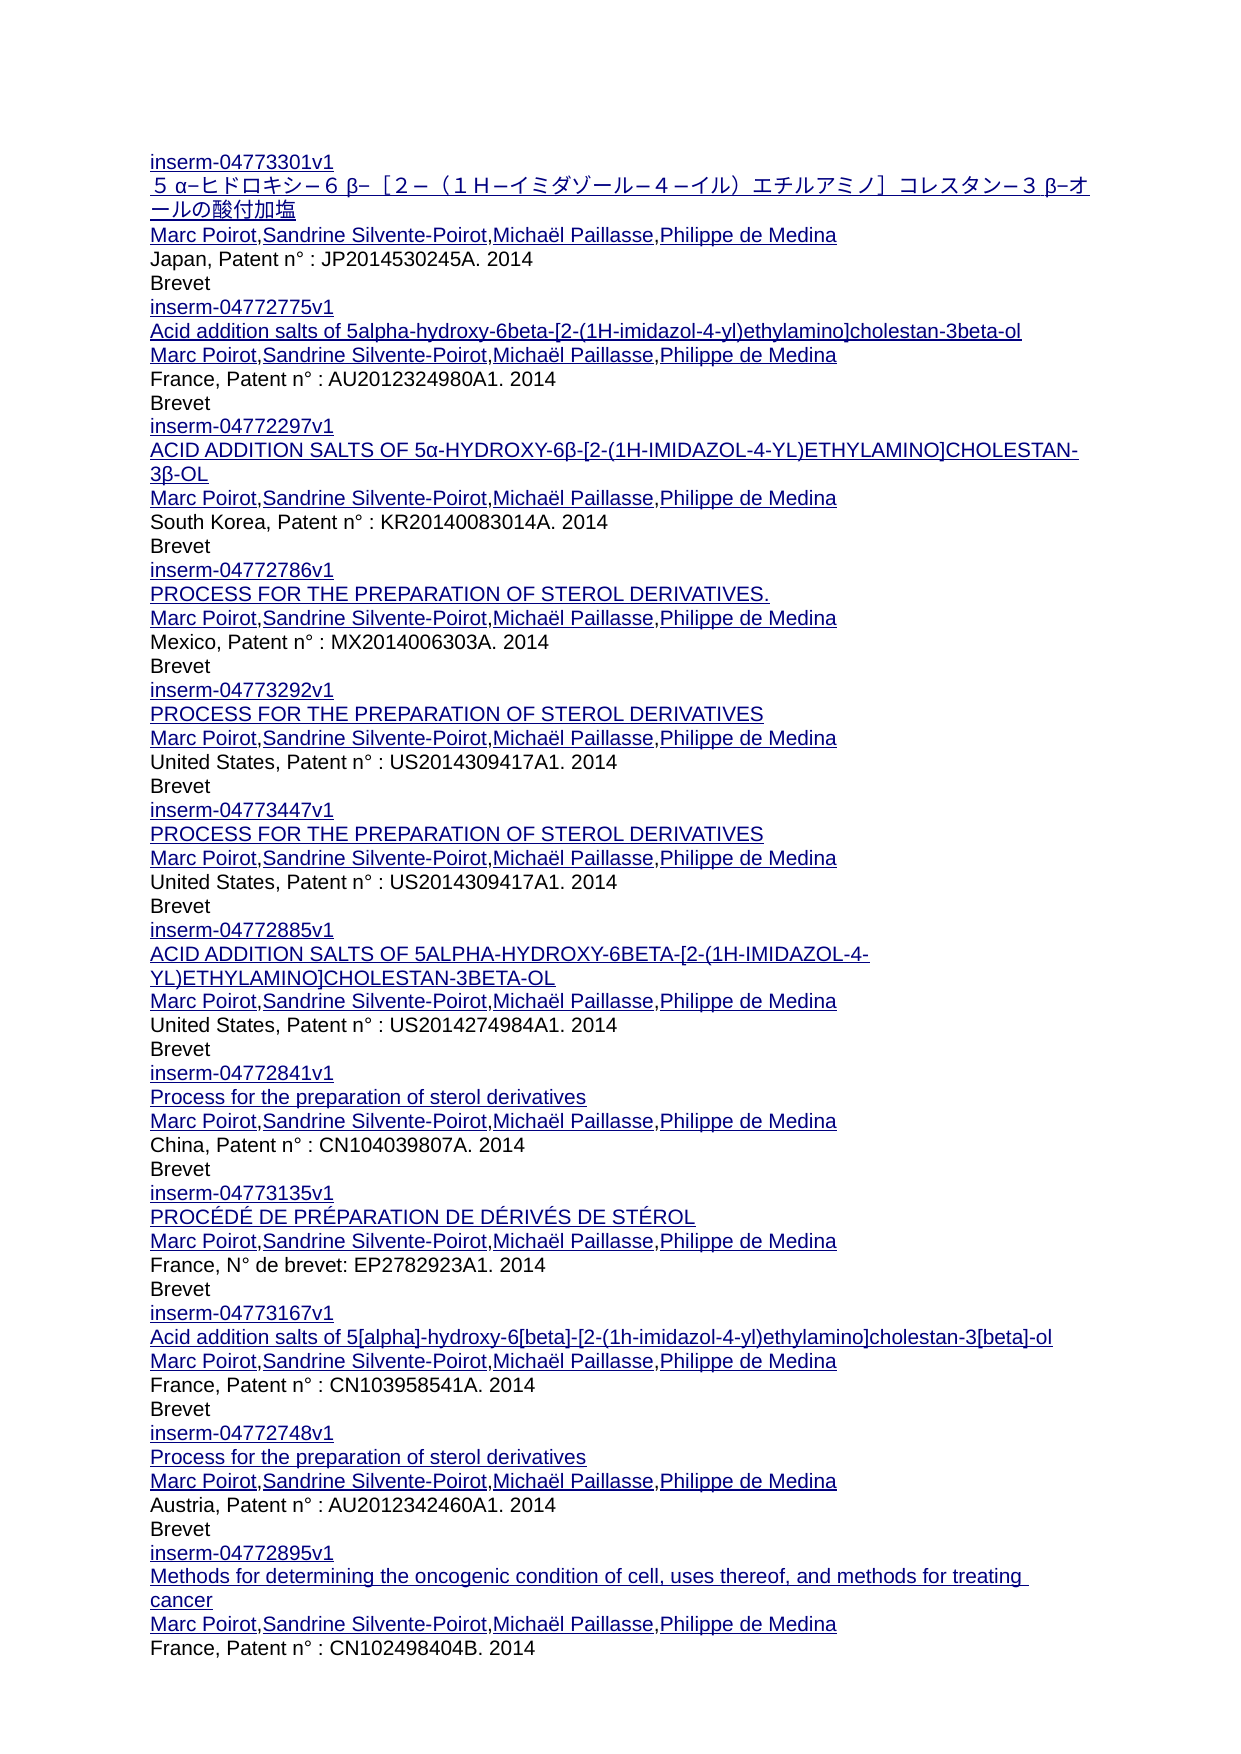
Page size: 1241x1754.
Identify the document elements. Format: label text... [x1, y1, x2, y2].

table_cell inserm-04773301v1 [150, 150, 1090, 174]
table_cell Process for the preparation of sterol derivatives Marc Poirot,Sandrine Silvente-Poirot,Michaël Paillasse,Philippe de Medina Austria, Patent n° : AU2012342460A1. 2014 Brevet inserm-04772895v1 [150, 1445, 1090, 1564]
table_cell ACID ADDITION SALTS OF 5α-HYDROXY-6β-[2-(1H-IMIDAZOL-4-YL)ETHYLAMINO]CHOLESTAN-3β-OL Marc Poirot,Sandrine Silvente-Poirot,Michaël Paillasse,Philippe de Medina South Korea, Patent n° : KR20140083014A. 2014 Brevet inserm-04772786v1 [150, 438, 1090, 582]
table_cell ールの酸付加塩 Marc Poirot,Sandrine Silvente-Poirot,Michaël Paillasse,Philippe de Medina Japan, Patent n° : JP2014530245A. 2014 Brevet inserm-04772775v1 [150, 196, 1090, 318]
table_cell ５α−ヒドロキシ−６β−［２−（１Ｈ−イミダゾール−４−イル）エチルアミノ］コレスタン−３β−オ [150, 174, 1090, 195]
table_cell PROCÉDÉ DE PRÉPARATION DE DÉRIVÉS DE STÉROL Marc Poirot,Sandrine Silvente-Poirot,Michaël Paillasse,Philippe de Medina France, N° de brevet: EP2782923A1. 2014 Brevet inserm-04773167v1 [150, 1205, 1090, 1325]
table_cell Methods for determining the oncogenic condition of cell, uses thereof, and methods for treating cancer Marc Poirot,Sandrine Silvente-Poirot,Michaël Paillasse,Philippe de Medina France, Patent n° : CN102498404B. 2014 [150, 1564, 1090, 1660]
table_cell PROCESS FOR THE PREPARATION OF STEROL DERIVATIVES. Marc Poirot,Sandrine Silvente-Poirot,Michaël Paillasse,Philippe de Medina Mexico, Patent n° : MX2014006303A. 2014 Brevet inserm-04773292v1 [150, 582, 1090, 702]
table_cell PROCESS FOR THE PREPARATION OF STEROL DERIVATIVES Marc Poirot,Sandrine Silvente-Poirot,Michaël Paillasse,Philippe de Medina United States, Patent n° : US2014309417A1. 2014 Brevet inserm-04772885v1 [150, 822, 1090, 941]
table_cell PROCESS FOR THE PREPARATION OF STEROL DERIVATIVES Marc Poirot,Sandrine Silvente-Poirot,Michaël Paillasse,Philippe de Medina United States, Patent n° : US2014309417A1. 2014 Brevet inserm-04773447v1 [150, 702, 1090, 822]
table_cell Process for the preparation of sterol derivatives Marc Poirot,Sandrine Silvente-Poirot,Michaël Paillasse,Philippe de Medina China, Patent n° : CN104039807A. 2014 Brevet inserm-04773135v1 [150, 1085, 1090, 1205]
table_cell Acid addition salts of 5[alpha]-hydroxy-6[beta]-[2-(1h-imidazol-4-yl)ethylamino]cholestan-3[beta]-ol Marc Poirot,Sandrine Silvente-Poirot,Michaël Paillasse,Philippe de Medina France, Patent n° : CN103958541A. 2014 Brevet inserm-04772748v1 [150, 1325, 1090, 1444]
table_cell Acid addition salts of 5alpha-hydroxy-6beta-[2-(1H-imidazol-4-yl)ethylamino]cholestan-3beta-ol Marc Poirot,Sandrine Silvente-Poirot,Michaël Paillasse,Philippe de Medina France, Patent n° : AU2012324980A1. 2014 Brevet inserm-04772297v1 [150, 319, 1090, 438]
table_cell ACID ADDITION SALTS OF 5ALPHA-HYDROXY-6BETA-[2-(1H-IMIDAZOL-4-YL)ETHYLAMINO]CHOLESTAN-3BETA-OL Marc Poirot,Sandrine Silvente-Poirot,Michaël Paillasse,Philippe de Medina United States, Patent n° : US2014274984A1. 2014 Brevet inserm-04772841v1 [150, 941, 1090, 1085]
